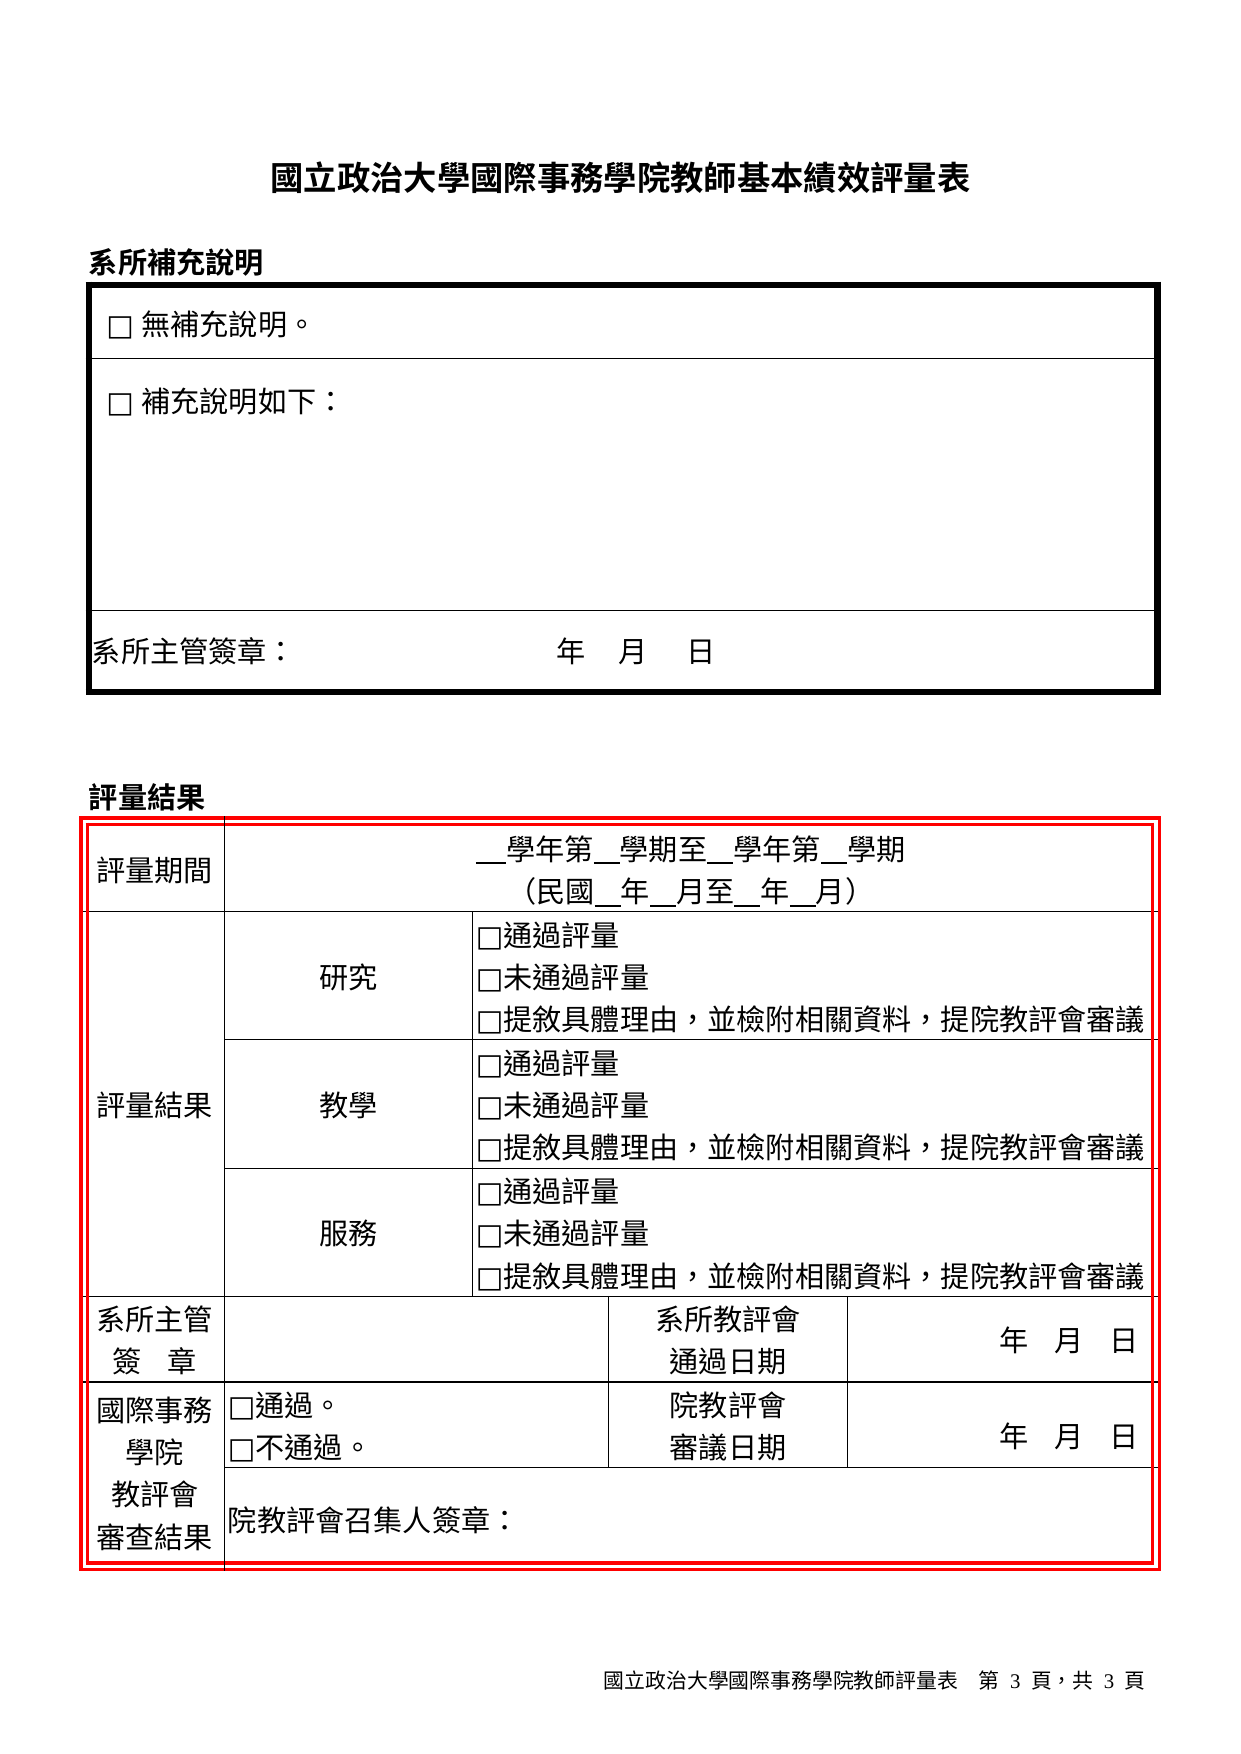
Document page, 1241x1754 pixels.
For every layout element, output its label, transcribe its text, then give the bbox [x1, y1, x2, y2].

text 國立政治大學國際事務學院教師基本績效評量表 [89, 151, 1152, 199]
table_cell 系所教評會 通過日期 [609, 1297, 847, 1381]
table_cell 教學 [225, 1040, 472, 1167]
table_cell □通過評量 □未通過評量 □提敘具體理由，並檢附相關資料，提院教評會審議 [473, 912, 1151, 1039]
text 系所補充說明 [89, 239, 1152, 282]
table_cell □通過。 □不通過。 [225, 1383, 608, 1467]
table_cell 系所主管簽章： 年 月 日 [92, 611, 1154, 688]
table_header □ 無補充說明。 [92, 288, 1154, 358]
table_cell 年 月 日 [848, 1297, 1151, 1381]
table_header 評量期間 [84, 820, 224, 911]
table_cell 國際事務學院 教評會 審查結果 [89, 1383, 224, 1561]
table_cell 研究 [225, 912, 472, 1039]
table_cell 院教評會 審議日期 [609, 1383, 847, 1467]
table_cell □通過評量 □未通過評量 □提敘具體理由，並檢附相關資料，提院教評會審議 [473, 1040, 1151, 1167]
text 評量結果 [89, 774, 1152, 816]
table_cell [225, 1297, 608, 1381]
table_cell □通過評量 □未通過評量 □提敘具體理由，並檢附相關資料，提院教評會審議 [473, 1169, 1151, 1296]
table_cell 評量結果 [89, 912, 224, 1296]
table_cell 服務 [225, 1169, 472, 1296]
table_cell □ 補充說明如下： [92, 359, 1154, 610]
table_cell 系所主管簽 章 [89, 1297, 224, 1381]
table_cell 院教評會召集人簽章： [225, 1468, 1151, 1561]
table_cell 年 月 日 [848, 1383, 1151, 1467]
table_header 學年第 學期至 學年第 學期 （民國 年 月至 年 月） [225, 820, 1156, 911]
